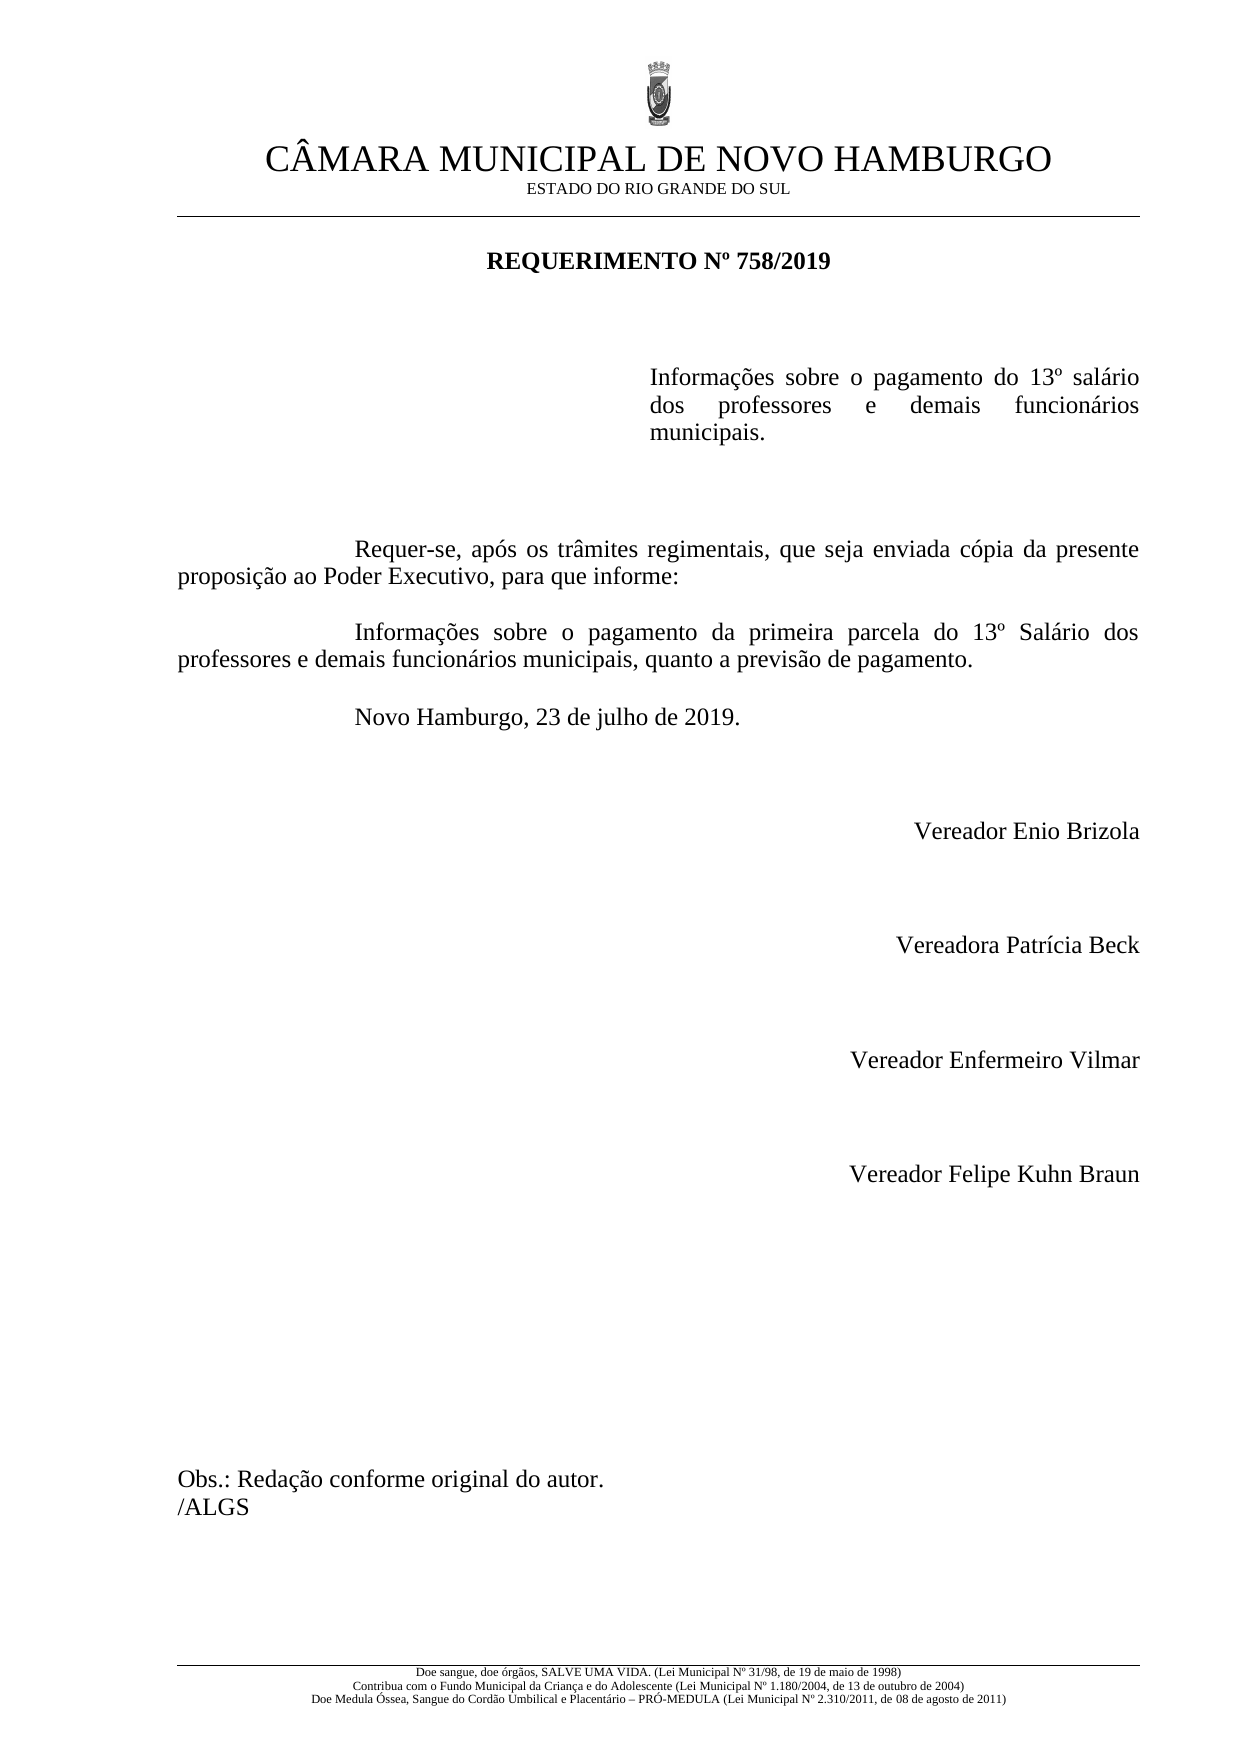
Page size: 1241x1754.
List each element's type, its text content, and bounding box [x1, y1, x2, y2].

text Requer-se, após os trâmites regimentais, que seja enviada cópia da presente proposição ao Poder Executivo, para que informe: [177, 535, 1140, 590]
text Informações sobre o pagamento do 13º salário dos professores e demais funcionários municipais. [649, 363, 1140, 446]
text Vereador Felipe Kuhn Braun [177, 1160, 1140, 1188]
text Novo Hamburgo, 23 de julho de 2019. [177, 703, 1140, 730]
text REQUERIMENTO Nº 758/2019 [177, 247, 1140, 274]
text Vereador Enfermeiro Vilmar [177, 1046, 1140, 1073]
text Obs.: Redação conforme original do autor. [177, 1465, 1140, 1493]
text /ALGS [177, 1493, 1140, 1520]
text Informações sobre o pagamento da primeira parcela do 13º Salário dos professores e demais funcionários municipais, quanto a previsão de pagamento. [177, 618, 1140, 673]
text Vereadora Patrícia Beck [177, 931, 1140, 959]
text Vereador Enio Brizola [177, 817, 1140, 845]
